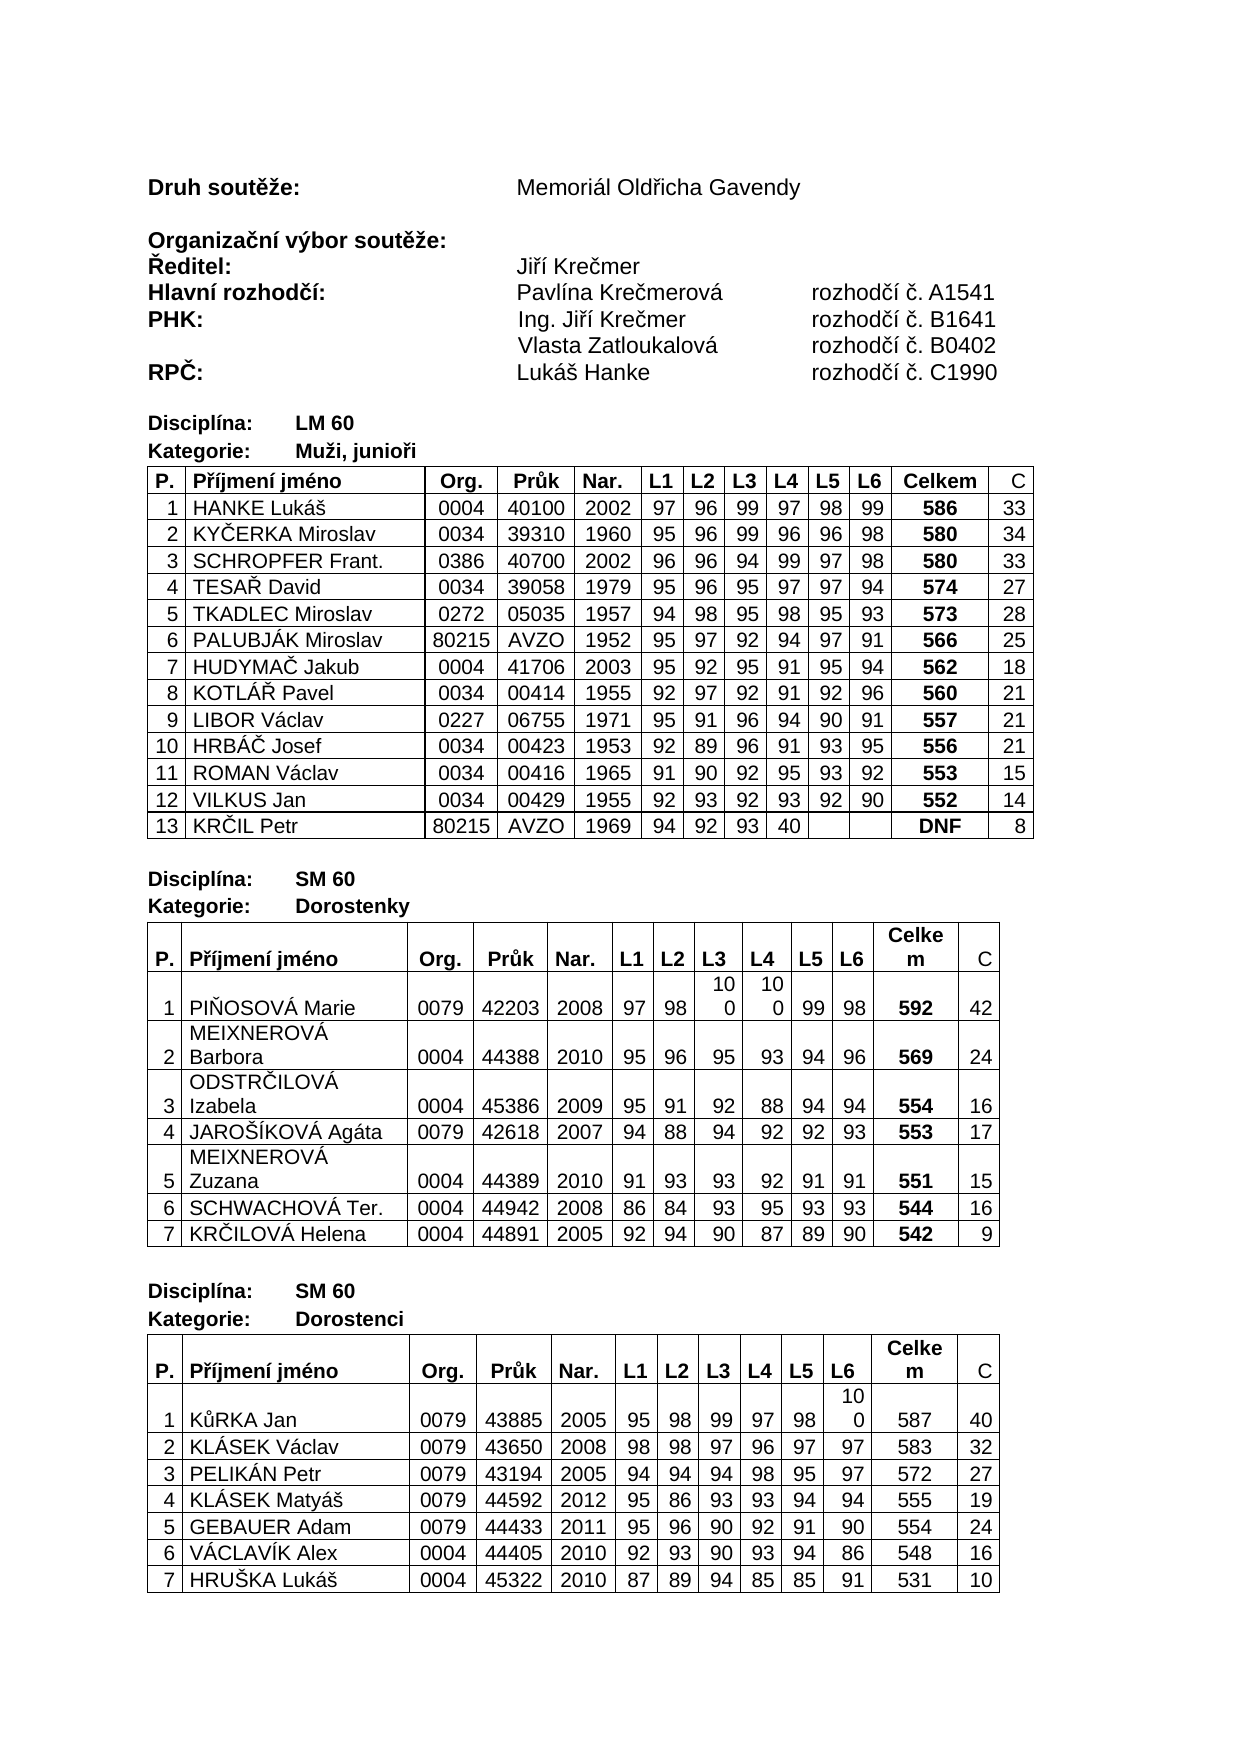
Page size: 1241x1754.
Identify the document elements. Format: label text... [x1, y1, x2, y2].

table_cell 90 [809, 706, 849, 732]
table_cell 97 [767, 494, 808, 519]
table_cell 96 [642, 547, 683, 572]
table_header Celkem [874, 923, 958, 971]
table_cell 98 [850, 547, 891, 572]
table_cell 87 [743, 1221, 791, 1246]
text Druh soutěže: Memoriál Oldřicha Gavendy [148, 174, 1093, 200]
table_cell HANKE Lukáš [186, 494, 424, 519]
table_cell 91 [782, 1513, 823, 1538]
table_cell 96 [684, 494, 724, 519]
table_cell 86 [613, 1194, 653, 1219]
table_header L3 [725, 467, 766, 493]
table_cell KYČERKA Miroslav [186, 520, 424, 546]
table_header P. [148, 467, 185, 493]
table_cell 21 [989, 680, 1033, 705]
table_cell 15 [989, 759, 1033, 785]
table_cell 0227 [426, 706, 497, 732]
table_cell 00423 [498, 733, 574, 758]
table_cell 553 [874, 1119, 958, 1144]
table_cell 551 [874, 1145, 958, 1193]
table_header Org. [408, 923, 473, 971]
table_cell 93 [658, 1540, 698, 1565]
table_cell 87 [616, 1566, 657, 1592]
table_cell 92 [616, 1540, 657, 1565]
table_cell 94 [699, 1566, 740, 1592]
table_cell 96 [833, 1021, 873, 1068]
table_cell 100 [824, 1384, 871, 1432]
table_cell ODSTRČILOVÁ Izabela [182, 1070, 407, 1117]
table_cell 92 [613, 1221, 653, 1246]
table_cell SCHWACHOVÁ Ter. [182, 1194, 407, 1219]
table_cell 5 [148, 1513, 182, 1538]
table_cell 99 [850, 494, 891, 519]
table_header L2 [654, 923, 694, 971]
table_cell 25 [989, 627, 1033, 652]
table_cell 7 [148, 653, 185, 679]
table_cell 2010 [548, 1145, 612, 1193]
table_cell 2002 [575, 494, 641, 519]
table_cell JAROŠÍKOVÁ Agáta [182, 1119, 407, 1144]
table_cell 94 [642, 600, 683, 626]
table_cell 0034 [426, 574, 497, 599]
table_cell 95 [725, 653, 766, 679]
table_cell 92 [695, 1070, 742, 1117]
table_cell 96 [684, 520, 724, 546]
table_cell 92 [642, 680, 683, 705]
table_cell 6 [148, 627, 185, 652]
table_cell 93 [833, 1194, 873, 1219]
table_cell 92 [792, 1119, 832, 1144]
table_header P. [148, 923, 181, 971]
table_cell SCHROPFER Frant. [186, 547, 424, 572]
table_cell 93 [725, 813, 766, 838]
table_cell 93 [699, 1486, 740, 1512]
table_header L6 [824, 1335, 871, 1383]
text Organizační výbor soutěže: [148, 227, 1093, 253]
table_cell 98 [658, 1433, 698, 1459]
table_cell 2010 [552, 1566, 615, 1592]
table_cell 97 [824, 1433, 871, 1459]
table_cell 96 [809, 520, 849, 546]
table_cell AVZO [498, 627, 574, 652]
table_cell 1 [148, 972, 181, 1019]
table_cell 43194 [477, 1460, 551, 1485]
table_cell 95 [642, 520, 683, 546]
table_cell 94 [782, 1486, 823, 1512]
table_cell TESAŘ David [186, 574, 424, 599]
table_header L4 [743, 923, 791, 971]
table_cell 84 [654, 1194, 694, 1219]
table_cell 94 [654, 1221, 694, 1246]
table_cell 586 [892, 494, 988, 519]
table_cell KRČIL Petr [186, 813, 424, 838]
table_cell 1960 [575, 520, 641, 546]
table_cell 27 [958, 1460, 999, 1485]
table_cell 0004 [410, 1566, 476, 1592]
table_cell 41706 [498, 653, 574, 679]
table_cell 05035 [498, 600, 574, 626]
table_cell 592 [874, 972, 958, 1019]
text Ředitel: Jiří Krečmer [148, 253, 1093, 279]
table_cell 95 [613, 1021, 653, 1068]
table_cell 91 [824, 1566, 871, 1592]
table_cell 44389 [474, 1145, 547, 1193]
table_header Org. [410, 1335, 476, 1383]
table_header Průk [474, 923, 547, 971]
table_cell 6 [148, 1540, 182, 1565]
table_header Nar. [548, 923, 612, 971]
table_cell 15 [959, 1145, 999, 1193]
table_cell 100 [743, 972, 791, 1019]
table_header L6 [833, 923, 873, 971]
table_header Org. [426, 467, 497, 493]
text Kategorie: Dorostenky [148, 894, 1093, 918]
table_cell 98 [658, 1384, 698, 1432]
table_cell 94 [725, 547, 766, 572]
table_cell DNF [892, 813, 988, 838]
table_cell 44405 [477, 1540, 551, 1565]
table_cell 00414 [498, 680, 574, 705]
table_cell 1955 [575, 680, 641, 705]
table_cell VILKUS Jan [186, 786, 424, 811]
table_cell 16 [959, 1070, 999, 1117]
table_cell 97 [684, 627, 724, 652]
table_cell 92 [809, 786, 849, 811]
text Disciplína: SM 60 [148, 1279, 1093, 1303]
table_cell 1953 [575, 733, 641, 758]
table_cell 553 [892, 759, 988, 785]
table_cell 39058 [498, 574, 574, 599]
table_cell 0004 [408, 1221, 473, 1246]
table_cell 0004 [408, 1070, 473, 1117]
table_header Příjmení jméno [182, 923, 407, 971]
table_cell 580 [892, 520, 988, 546]
table_cell 574 [892, 574, 988, 599]
table_cell 4 [148, 574, 185, 599]
table_cell 95 [725, 600, 766, 626]
table_cell 42618 [474, 1119, 547, 1144]
table_cell 98 [782, 1384, 823, 1432]
table_header L4 [741, 1335, 781, 1383]
table_cell TKADLEC Miroslav [186, 600, 424, 626]
table_cell 1955 [575, 786, 641, 811]
table_cell 0079 [408, 1119, 473, 1144]
table_header Příjmení jméno [186, 467, 424, 493]
table_cell 95 [642, 627, 683, 652]
table_cell 542 [874, 1221, 958, 1246]
table_cell 42 [959, 972, 999, 1019]
table_cell 94 [782, 1540, 823, 1565]
table_cell 2010 [548, 1021, 612, 1068]
table_cell 98 [767, 600, 808, 626]
table_cell 44592 [477, 1486, 551, 1512]
table_header C [959, 923, 999, 971]
table_cell 0079 [410, 1384, 476, 1432]
table_cell 92 [743, 1145, 791, 1193]
table_cell 2005 [552, 1384, 615, 1432]
table_cell ROMAN Václav [186, 759, 424, 785]
table_cell 97 [613, 972, 653, 1019]
table_cell HRBÁČ Josef [186, 733, 424, 758]
table_cell 0386 [426, 547, 497, 572]
table_cell 95 [616, 1486, 657, 1512]
table_header L3 [695, 923, 742, 971]
table_cell KOTLÁŘ Pavel [186, 680, 424, 705]
table_cell 95 [642, 706, 683, 732]
table_header Celkem [872, 1335, 957, 1383]
table_header L2 [684, 467, 724, 493]
table_cell 555 [872, 1486, 957, 1512]
table_cell 90 [833, 1221, 873, 1246]
table_cell 00416 [498, 759, 574, 785]
table_cell 2008 [552, 1433, 615, 1459]
table_cell 95 [642, 574, 683, 599]
table_cell 1 [148, 1384, 182, 1432]
table_cell 40 [767, 813, 808, 838]
table_cell 0079 [410, 1486, 476, 1512]
table_cell 1952 [575, 627, 641, 652]
text Disciplína: SM 60 [148, 867, 1093, 891]
table_cell KůRKA Jan [183, 1384, 409, 1432]
table_cell 2 [148, 1433, 182, 1459]
table_cell 95 [613, 1070, 653, 1117]
table_cell 98 [741, 1460, 781, 1485]
table_cell 98 [616, 1433, 657, 1459]
table_cell 95 [616, 1513, 657, 1538]
table_cell 92 [743, 1119, 791, 1144]
table_cell 96 [684, 574, 724, 599]
table_cell 99 [725, 520, 766, 546]
table_header C [958, 1335, 999, 1383]
table_cell 96 [725, 706, 766, 732]
table_cell 18 [989, 653, 1033, 679]
table_header L4 [767, 467, 808, 493]
text PHK: Ing. Jiří Krečmer rozhodčí č. B1641 [148, 306, 1093, 332]
table_cell 544 [874, 1194, 958, 1219]
table_cell 10 [958, 1566, 999, 1592]
table_cell 2003 [575, 653, 641, 679]
text Hlavní rozhodčí: Pavlína Krečmerová rozhodčí č. A1541 [148, 279, 1093, 306]
table_cell 0034 [426, 786, 497, 811]
table_cell 21 [989, 733, 1033, 758]
table_cell 45322 [477, 1566, 551, 1592]
table_cell 88 [654, 1119, 694, 1144]
table_cell 06755 [498, 706, 574, 732]
table_cell 95 [809, 653, 849, 679]
table_cell 573 [892, 600, 988, 626]
table_cell 95 [782, 1460, 823, 1485]
table_cell 90 [684, 759, 724, 785]
table_cell 93 [792, 1194, 832, 1219]
table_cell 7 [148, 1221, 181, 1246]
table_cell 93 [741, 1540, 781, 1565]
table_cell 33 [989, 547, 1033, 572]
table_cell 86 [658, 1486, 698, 1512]
text Vlasta Zatloukalová rozhodčí č. B0402 [148, 332, 1093, 358]
table_cell 92 [725, 786, 766, 811]
table_cell 97 [684, 680, 724, 705]
table_cell 91 [642, 759, 683, 785]
table_cell 91 [850, 706, 891, 732]
table_cell 8 [148, 680, 185, 705]
table_cell 2012 [552, 1486, 615, 1512]
table_cell 43650 [477, 1433, 551, 1459]
table_cell 92 [850, 759, 891, 785]
table_cell 93 [850, 600, 891, 626]
table_header L5 [809, 467, 849, 493]
table_cell [809, 813, 849, 838]
table_cell 86 [824, 1540, 871, 1565]
table_cell 43885 [477, 1384, 551, 1432]
table_cell 93 [809, 759, 849, 785]
table_cell 17 [959, 1119, 999, 1144]
table_cell 94 [613, 1119, 653, 1144]
table_cell 92 [725, 680, 766, 705]
table_cell LIBOR Václav [186, 706, 424, 732]
table_cell 92 [684, 653, 724, 679]
table_cell 96 [741, 1433, 781, 1459]
table_cell 12 [148, 786, 185, 811]
table_cell 91 [767, 653, 808, 679]
table_cell 94 [850, 574, 891, 599]
table_header P. [148, 1335, 182, 1383]
text Disciplína: LM 60 [148, 411, 1093, 435]
table_cell 85 [782, 1566, 823, 1592]
table_cell 94 [833, 1070, 873, 1117]
table_cell 27 [989, 574, 1033, 599]
table_cell 44388 [474, 1021, 547, 1068]
table_cell 0004 [410, 1540, 476, 1565]
table_cell 92 [725, 627, 766, 652]
table_cell 94 [792, 1021, 832, 1068]
table_cell 1965 [575, 759, 641, 785]
table_header C [989, 467, 1033, 493]
table_cell 0004 [426, 653, 497, 679]
table_cell 5 [148, 1145, 181, 1193]
table_cell 96 [658, 1513, 698, 1538]
table_cell 91 [767, 680, 808, 705]
table_cell 11 [148, 759, 185, 785]
table_cell 96 [725, 733, 766, 758]
table_header L3 [699, 1335, 740, 1383]
table_cell 98 [833, 972, 873, 1019]
table_cell 3 [148, 1070, 181, 1117]
table_header Nar. [552, 1335, 615, 1383]
table_cell 80215 [426, 627, 497, 652]
table_cell 2 [148, 1021, 181, 1068]
table_cell 5 [148, 600, 185, 626]
table_cell 96 [684, 547, 724, 572]
table_cell 94 [824, 1486, 871, 1512]
table_cell 0079 [410, 1513, 476, 1538]
table_cell 2008 [548, 972, 612, 1019]
table_cell 94 [767, 706, 808, 732]
table_cell 552 [892, 786, 988, 811]
table_cell 94 [616, 1460, 657, 1485]
table_cell 0079 [410, 1460, 476, 1485]
table_cell 89 [792, 1221, 832, 1246]
table_cell 566 [892, 627, 988, 652]
table_cell 91 [654, 1070, 694, 1117]
table_cell 100 [695, 972, 742, 1019]
table_cell 96 [850, 680, 891, 705]
table_cell 1969 [575, 813, 641, 838]
table_cell 80215 [426, 813, 497, 838]
table_cell 99 [699, 1384, 740, 1432]
table_cell 90 [850, 786, 891, 811]
table_cell 9 [959, 1221, 999, 1246]
table_cell VÁCLAVÍK Alex [183, 1540, 409, 1565]
table_cell 93 [833, 1119, 873, 1144]
table_cell 0034 [426, 520, 497, 546]
table_cell 95 [743, 1194, 791, 1219]
table_cell 554 [872, 1513, 957, 1538]
table_cell 92 [684, 813, 724, 838]
table_cell 19 [958, 1486, 999, 1512]
table_cell 93 [654, 1145, 694, 1193]
table_cell 99 [792, 972, 832, 1019]
table_cell 2 [148, 520, 185, 546]
table_header L1 [642, 467, 683, 493]
table_cell 4 [148, 1486, 182, 1512]
table_cell 94 [850, 653, 891, 679]
table_cell MEIXNEROVÁ Barbora [182, 1021, 407, 1068]
table_cell 10 [148, 733, 185, 758]
table_cell 28 [989, 600, 1033, 626]
table_cell 94 [767, 627, 808, 652]
table_cell 2010 [552, 1540, 615, 1565]
table_cell 569 [874, 1021, 958, 1068]
table_cell PELIKÁN Petr [183, 1460, 409, 1485]
table_cell 580 [892, 547, 988, 572]
table_cell 91 [850, 627, 891, 652]
table_cell 0004 [408, 1021, 473, 1068]
table_cell KRČILOVÁ Helena [182, 1221, 407, 1246]
table_header L5 [792, 923, 832, 971]
table_cell 94 [699, 1460, 740, 1485]
table_cell 93 [695, 1145, 742, 1193]
table_cell 93 [684, 786, 724, 811]
table_cell 92 [642, 733, 683, 758]
table_header Příjmení jméno [183, 1335, 409, 1383]
table_cell 91 [613, 1145, 653, 1193]
table_header L1 [613, 923, 653, 971]
table_cell 96 [654, 1021, 694, 1068]
table_header L2 [658, 1335, 698, 1383]
table_cell 16 [958, 1540, 999, 1565]
table_cell AVZO [498, 813, 574, 838]
table_cell 95 [725, 574, 766, 599]
table_cell 95 [616, 1384, 657, 1432]
table_cell 24 [958, 1513, 999, 1538]
table_cell 85 [741, 1566, 781, 1592]
table_cell 93 [741, 1486, 781, 1512]
table_cell 97 [642, 494, 683, 519]
table_cell 92 [642, 786, 683, 811]
table_cell 2005 [552, 1460, 615, 1485]
table_cell 89 [684, 733, 724, 758]
table_cell 94 [695, 1119, 742, 1144]
table_cell 99 [767, 547, 808, 572]
table_cell 14 [989, 786, 1033, 811]
table_cell 33 [989, 494, 1033, 519]
table_cell 554 [874, 1070, 958, 1117]
table_cell 98 [654, 972, 694, 1019]
table_cell 40700 [498, 547, 574, 572]
table_cell 97 [782, 1433, 823, 1459]
table_cell 94 [792, 1070, 832, 1117]
table_cell KLÁSEK Matyáš [183, 1486, 409, 1512]
table_cell 2009 [548, 1070, 612, 1117]
table_cell 95 [850, 733, 891, 758]
table_cell 0034 [426, 759, 497, 785]
text RPČ: Lukáš Hanke rozhodčí č. C1990 [148, 358, 1093, 385]
table_cell 90 [824, 1513, 871, 1538]
table_cell 40100 [498, 494, 574, 519]
table_cell 1 [148, 494, 185, 519]
table_cell 560 [892, 680, 988, 705]
table_cell 24 [959, 1021, 999, 1068]
table_cell 92 [741, 1513, 781, 1538]
table_cell 89 [658, 1566, 698, 1592]
table_cell 3 [148, 547, 185, 572]
table_cell KLÁSEK Václav [183, 1433, 409, 1459]
table_header Nar. [575, 467, 641, 493]
table_cell 93 [809, 733, 849, 758]
table_cell 587 [872, 1384, 957, 1432]
table_cell 97 [809, 574, 849, 599]
table_cell 7 [148, 1566, 182, 1592]
table_cell 44942 [474, 1194, 547, 1219]
table_cell 93 [743, 1021, 791, 1068]
table_cell HUDYMAČ Jakub [186, 653, 424, 679]
table_cell 39310 [498, 520, 574, 546]
table_cell 44433 [477, 1513, 551, 1538]
table_cell 2011 [552, 1513, 615, 1538]
table_cell 1979 [575, 574, 641, 599]
table_header L1 [616, 1335, 657, 1383]
table_cell 91 [684, 706, 724, 732]
table_cell 6 [148, 1194, 181, 1219]
table_cell 32 [958, 1433, 999, 1459]
table_cell MEIXNEROVÁ Zuzana [182, 1145, 407, 1193]
table_cell 97 [741, 1384, 781, 1432]
table_cell 94 [642, 813, 683, 838]
table_cell 556 [892, 733, 988, 758]
table_cell 13 [148, 813, 185, 838]
table_cell 34 [989, 520, 1033, 546]
table_cell 97 [824, 1460, 871, 1485]
table_cell 90 [695, 1221, 742, 1246]
table_cell 00429 [498, 786, 574, 811]
table_cell 92 [725, 759, 766, 785]
table_cell 93 [695, 1194, 742, 1219]
table_cell 88 [743, 1070, 791, 1117]
table_header Průk [477, 1335, 551, 1383]
table_cell 1957 [575, 600, 641, 626]
table_cell 16 [959, 1194, 999, 1219]
table_header Průk [498, 467, 574, 493]
table_cell 0272 [426, 600, 497, 626]
table_cell 583 [872, 1433, 957, 1459]
table_cell [850, 813, 891, 838]
table_cell 4 [148, 1119, 181, 1144]
table_cell 2002 [575, 547, 641, 572]
table_cell 0004 [408, 1145, 473, 1193]
table_cell 572 [872, 1460, 957, 1485]
table_cell 95 [642, 653, 683, 679]
table_cell 91 [833, 1145, 873, 1193]
table_cell 42203 [474, 972, 547, 1019]
table_cell 92 [809, 680, 849, 705]
table_cell 2008 [548, 1194, 612, 1219]
table_cell 97 [767, 574, 808, 599]
table_cell 95 [809, 600, 849, 626]
table_cell 0004 [408, 1194, 473, 1219]
table_cell 97 [809, 547, 849, 572]
table_cell 0079 [408, 972, 473, 1019]
table_cell 91 [767, 733, 808, 758]
table_cell 2007 [548, 1119, 612, 1144]
table_cell 40 [958, 1384, 999, 1432]
table_cell 557 [892, 706, 988, 732]
table_cell 531 [872, 1566, 957, 1592]
table_cell 21 [989, 706, 1033, 732]
table_cell 95 [767, 759, 808, 785]
table_cell 0079 [410, 1433, 476, 1459]
table_cell 91 [792, 1145, 832, 1193]
table_cell 95 [695, 1021, 742, 1068]
table_cell 9 [148, 706, 185, 732]
table_cell PALUBJÁK Miroslav [186, 627, 424, 652]
table_header L5 [782, 1335, 823, 1383]
table_cell 0034 [426, 680, 497, 705]
table_cell 94 [658, 1460, 698, 1485]
table_cell 1971 [575, 706, 641, 732]
table_cell 98 [809, 494, 849, 519]
table_cell 45386 [474, 1070, 547, 1117]
table_cell 548 [872, 1540, 957, 1565]
table_cell 44891 [474, 1221, 547, 1246]
table_cell 98 [850, 520, 891, 546]
text Kategorie: Muži, junioři [148, 439, 1093, 463]
table_header L6 [850, 467, 891, 493]
table_header Celkem [892, 467, 988, 493]
table_cell 562 [892, 653, 988, 679]
table_cell 8 [989, 813, 1033, 838]
table_cell 97 [809, 627, 849, 652]
table_cell HRUŠKA Lukáš [183, 1566, 409, 1592]
table_cell 99 [725, 494, 766, 519]
table_cell 0034 [426, 733, 497, 758]
table_cell GEBAUER Adam [183, 1513, 409, 1538]
table_cell 90 [699, 1540, 740, 1565]
table_cell PIŇOSOVÁ Marie [182, 972, 407, 1019]
text Kategorie: Dorostenci [148, 1307, 1093, 1331]
table_cell 96 [767, 520, 808, 546]
table_cell 97 [699, 1433, 740, 1459]
table_cell 2005 [548, 1221, 612, 1246]
table_cell 3 [148, 1460, 182, 1485]
table_cell 98 [684, 600, 724, 626]
table_cell 90 [699, 1513, 740, 1538]
table_cell 93 [767, 786, 808, 811]
table_cell 0004 [426, 494, 497, 519]
